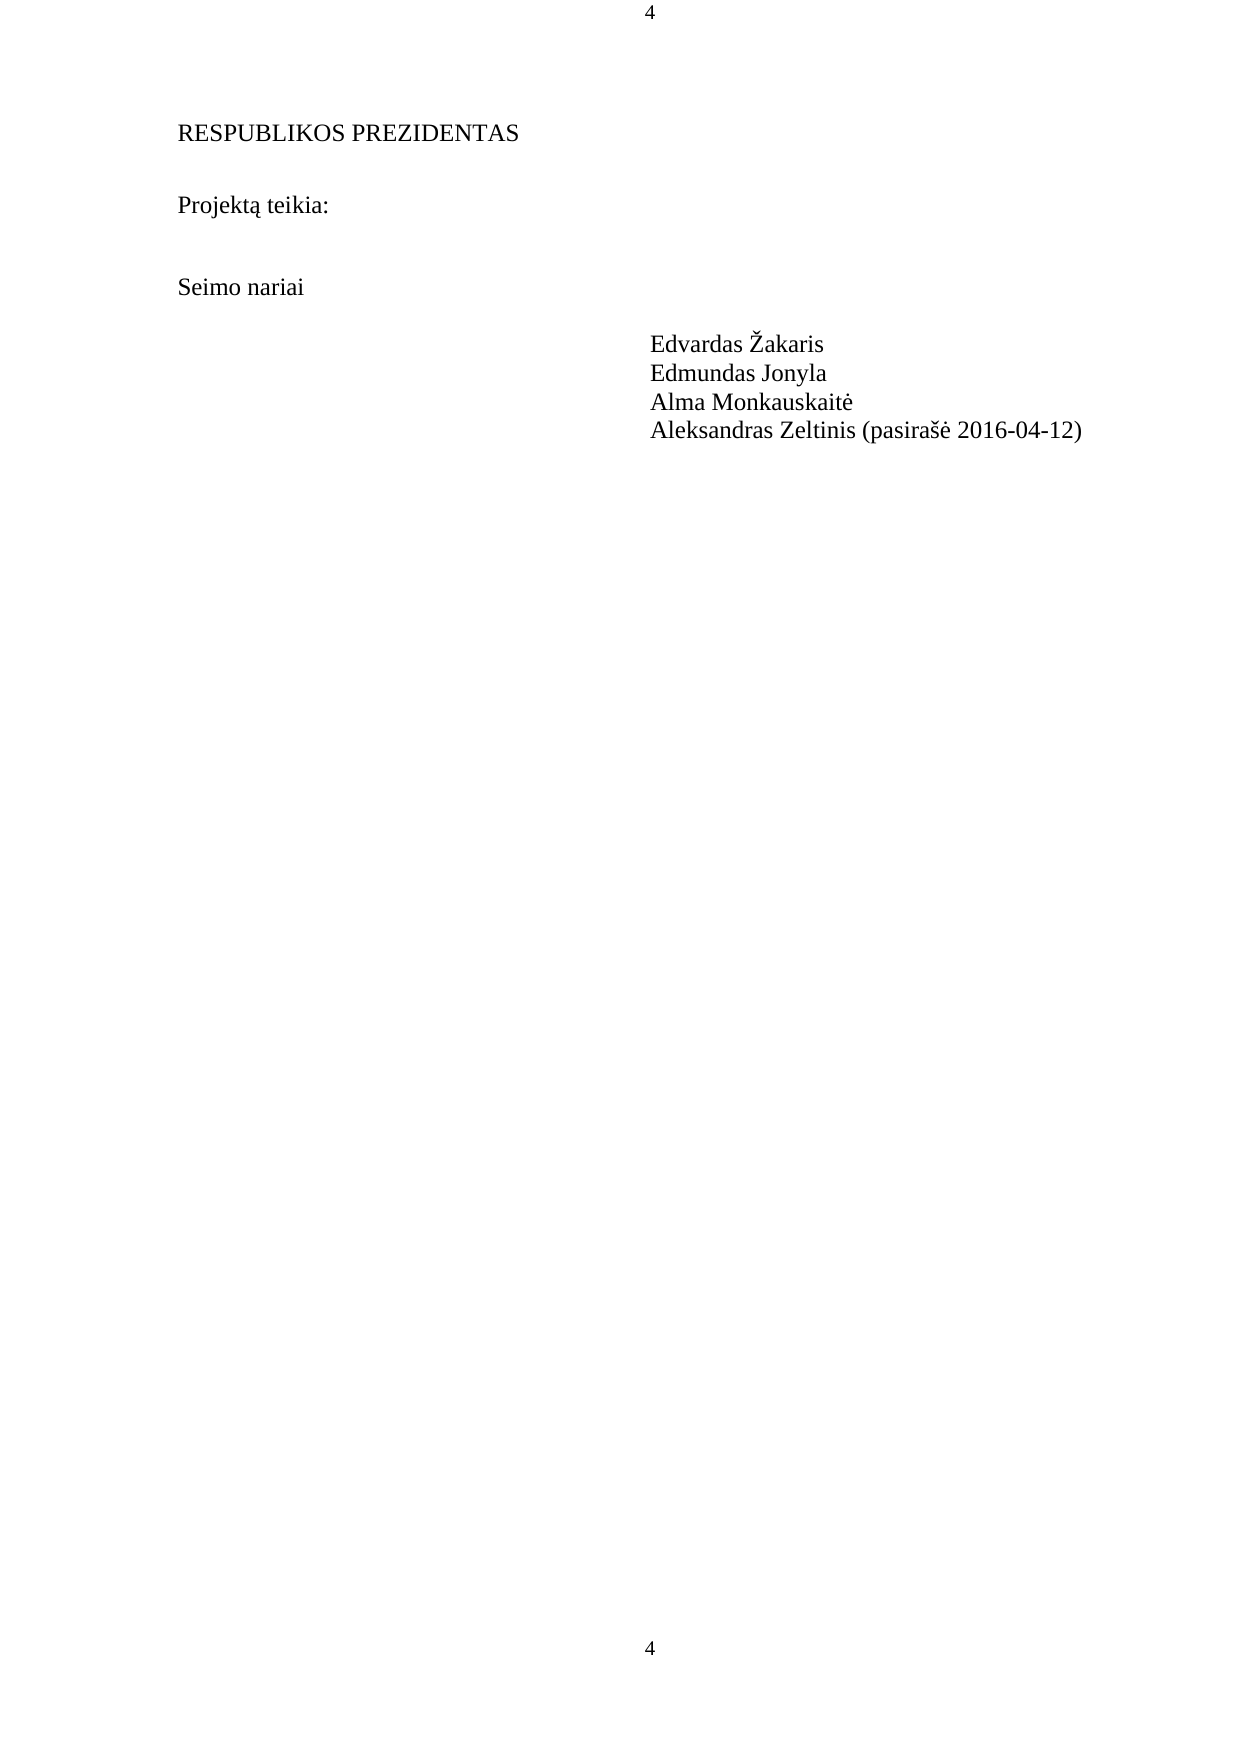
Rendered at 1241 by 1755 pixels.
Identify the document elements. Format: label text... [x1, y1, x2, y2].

text Aleksandras Zeltinis (pasirašė 2016-04-12) [650, 415, 1181, 444]
text Projektą teikia: [177, 190, 1181, 219]
text Edvardas Žakaris [650, 329, 1181, 358]
text Seimo nariai [177, 272, 1181, 300]
text Alma Monkauskaitė [650, 387, 1181, 415]
text Edmundas Jonyla [650, 358, 1181, 387]
text RESPUBLIKOS PREZIDENTAS [177, 118, 1181, 147]
